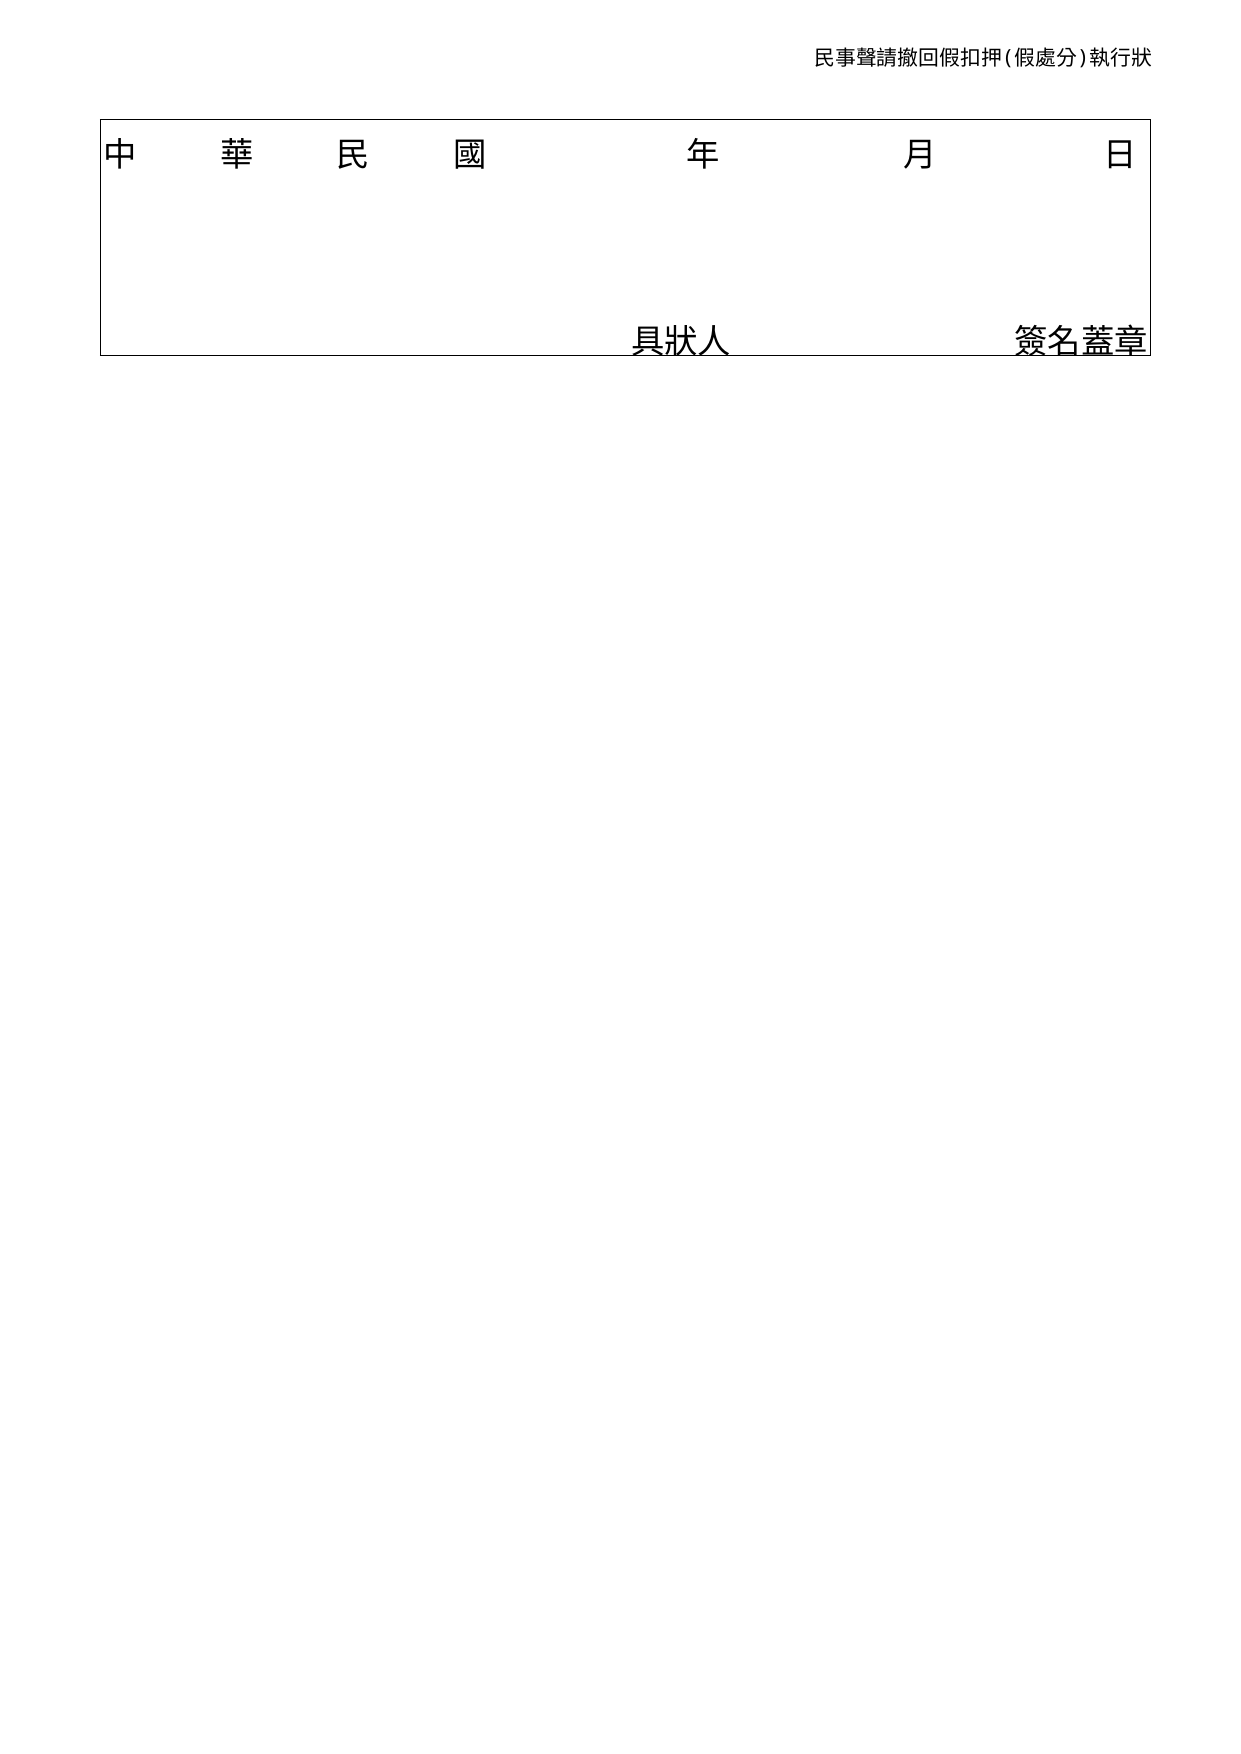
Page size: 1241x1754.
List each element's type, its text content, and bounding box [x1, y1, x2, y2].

table_cell 中 華 民 國 年 月 日 具狀人 簽名蓋章 撰狀人 簽名蓋章 [101, 120, 1150, 354]
